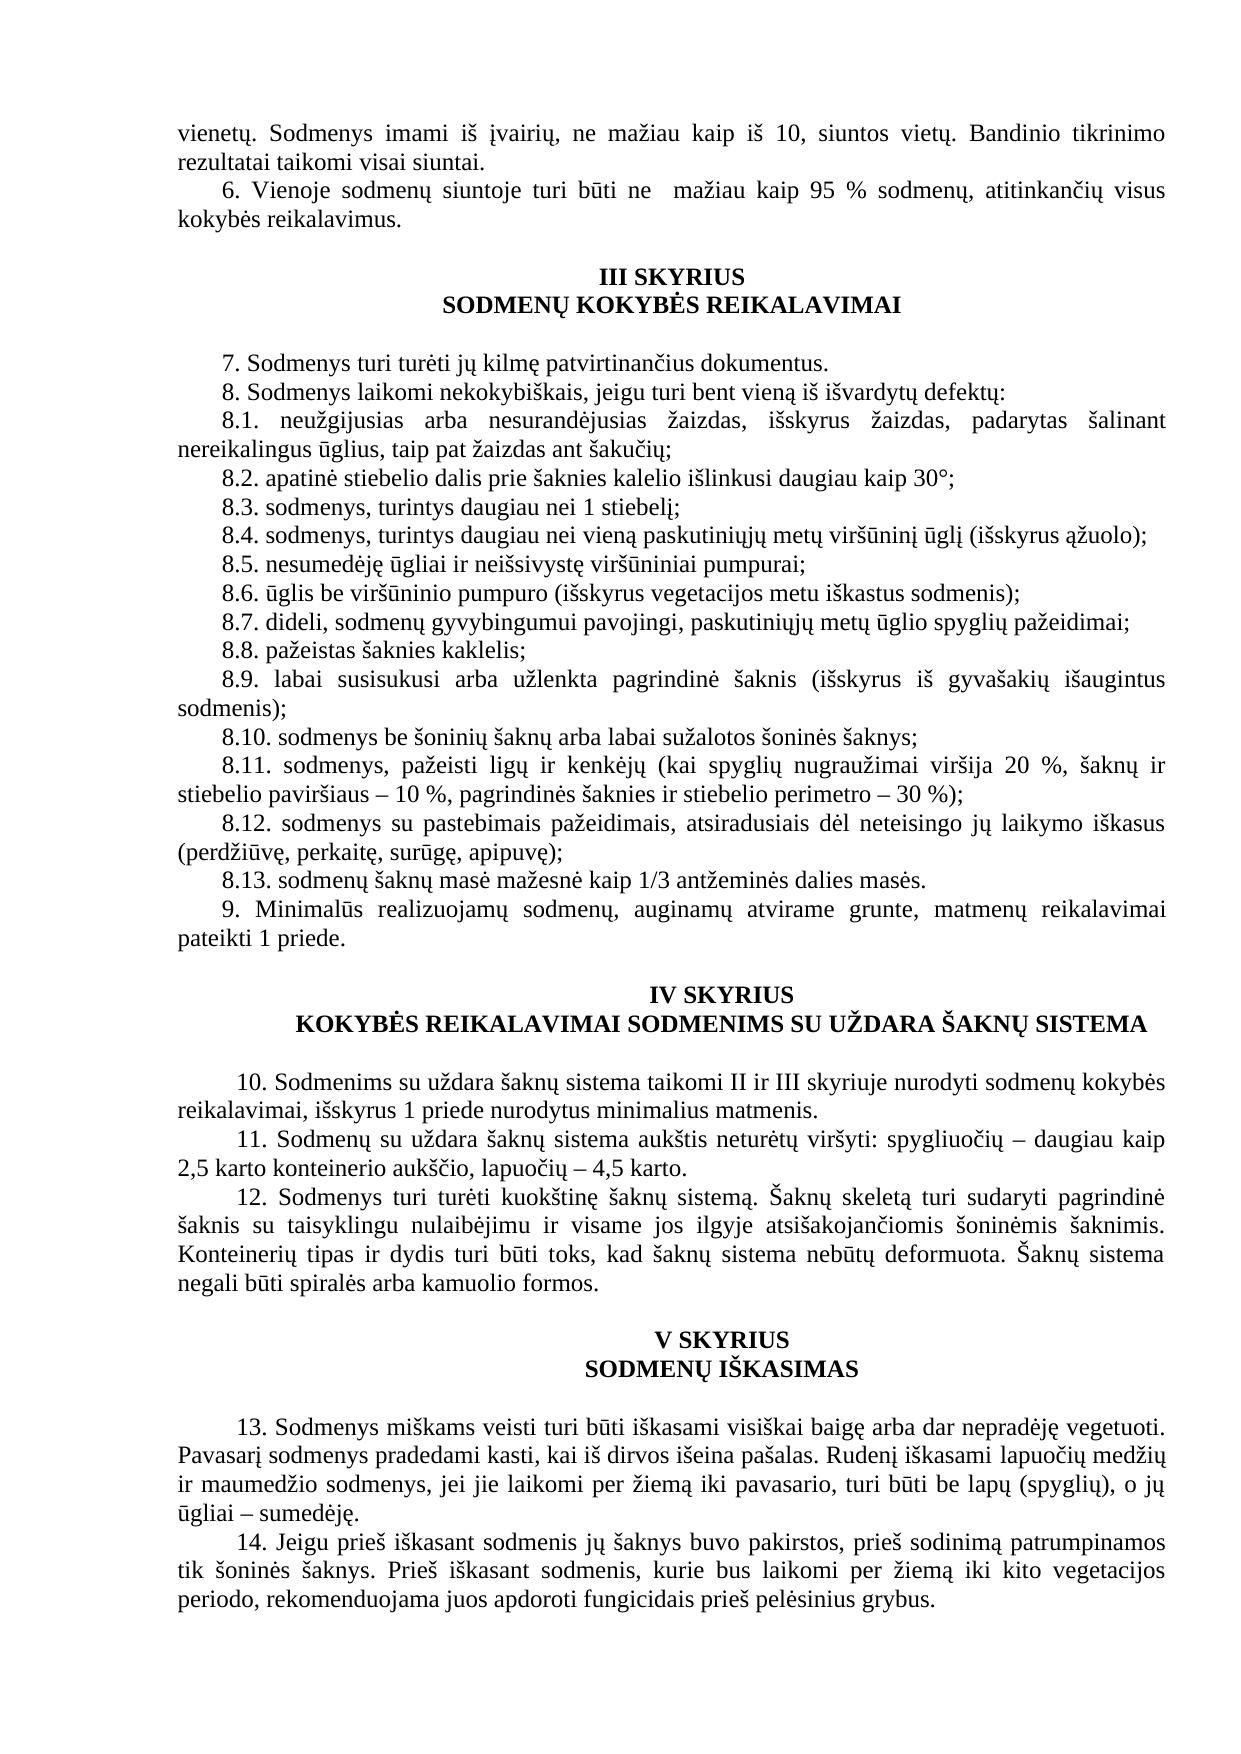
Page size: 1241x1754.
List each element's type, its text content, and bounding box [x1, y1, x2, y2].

text 6. Vienoje sodmenų siuntoje turi būti ne mažiau kaip 95 % sodmenų, atitinkančių visus kokybės reikalavimus. [177, 176, 1166, 233]
text vienetų. Sodmenys imami iš įvairių, ne mažiau kaip iš 10, siuntos vietų. Bandinio tikrinimo rezultatai taikomi visai siuntai. [177, 118, 1166, 176]
text SODMENŲ KOKYBĖS REIKALAVIMAI [177, 291, 1166, 319]
text 8. Sodmenys laikomi nekokybiškais, jeigu turi bent vieną iš išvardytų defektų: [177, 377, 1166, 406]
text 8.1. neužgijusias arba nesurandėjusias žaizdas, išskyrus žaizdas, padarytas šalinant nereikalingus ūglius, taip pat žaizdas ant šakučių; [177, 406, 1166, 463]
text 8.7. dideli, sodmenų gyvybingumui pavojingi, paskutiniųjų metų ūglio spyglių pažeidimai; [177, 607, 1166, 636]
text 7. Sodmenys turi turėti jų kilmę patvirtinančius dokumentus. [177, 348, 1166, 377]
text 8.5. nesumedėję ūgliai ir neišsivystę viršūniniai pumpurai; [177, 549, 1166, 578]
text 10. Sodmenims su uždara šaknų sistema taikomi II ir III skyriuje nurodyti sodmenų kokybės reikalavimai, išskyrus 1 priede nurodytus minimalius matmenis. [177, 1067, 1166, 1124]
text 8.13. sodmenų šaknų masė mažesnė kaip 1/3 antžeminės dalies masės. [177, 866, 1166, 894]
text 13. Sodmenys miškams veisti turi būti iškasami visiškai baigę arba dar nepradėję vegetuoti. Pavasarį sodmenys pradedami kasti, kai iš dirvos išeina pašalas. Rudenį iškasami lapuočių medžių ir maumedžio sodmenys, jei jie laikomi per žiemą iki pavasario, turi būti be lapų (spyglių), o jų ūgliai – sumedėję. [177, 1412, 1166, 1527]
text 14. Jeigu prieš iškasant sodmenis jų šaknys buvo pakirstos, prieš sodinimą patrumpinamos tik šoninės šaknys. Prieš iškasant sodmenis, kurie bus laikomi per žiemą iki kito vegetacijos periodo, rekomenduojama juos apdoroti fungicidais prieš pelėsinius grybus. [177, 1527, 1166, 1613]
text 9. Minimalūs realizuojamų sodmenų, auginamų atvirame grunte, matmenų reikalavimai pateikti 1 priede. [177, 894, 1166, 952]
text 8.9. labai susisukusi arba užlenkta pagrindinė šaknis (išskyrus iš gyvašakių išaugintus sodmenis); [177, 664, 1166, 722]
text 8.12. sodmenys su pastebimais pažeidimais, atsiradusiais dėl neteisingo jų laikymo iškasus (perdžiūvę, perkaitę, surūgę, apipuvę); [177, 808, 1166, 866]
text 12. Sodmenys turi turėti kuokštinę šaknų sistemą. Šaknų skeletą turi sudaryti pagrindinė šaknis su taisyklingu nulaibėjimu ir visame jos ilgyje atsišakojančiomis šoninėmis šaknimis. Konteinerių tipas ir dydis turi būti toks, kad šaknų sistema nebūtų deformuota. Šaknų sistema negali būti spiralės arba kamuolio formos. [177, 1182, 1166, 1297]
text 8.11. sodmenys, pažeisti ligų ir kenkėjų (kai spyglių nugraužimai viršija 20 %, šaknų ir stiebelio paviršiaus – 10 %, pagrindinės šaknies ir stiebelio perimetro – 30 %); [177, 751, 1166, 808]
text 8.4. sodmenys, turintys daugiau nei vieną paskutiniųjų metų viršūninį ūglį (išskyrus ąžuolo); [177, 521, 1166, 549]
text 8.8. pažeistas šaknies kaklelis; [177, 636, 1166, 664]
text IV SKYRIUS [277, 981, 1166, 1009]
text 11. Sodmenų su uždara šaknų sistema aukštis neturėtų viršyti: spygliuočių – daugiau kaip 2,5 karto konteinerio aukščio, lapuočių – 4,5 karto. [177, 1124, 1166, 1182]
text 8.6. ūglis be viršūninio pumpuro (išskyrus vegetacijos metu iškastus sodmenis); [177, 578, 1166, 607]
text 8.10. sodmenys be šoninių šaknų arba labai sužalotos šoninės šaknys; [177, 722, 1166, 751]
text KOKYBĖS REIKALAVIMAI SODMENIMS SU UŽDARA ŠAKNŲ SISTEMA [277, 1009, 1166, 1038]
text 8.2. apatinė stiebelio dalis prie šaknies kalelio išlinkusi daugiau kaip 30°; [177, 463, 1166, 492]
text 8.3. sodmenys, turintys daugiau nei 1 stiebelį; [177, 492, 1166, 521]
text V SKYRIUS [277, 1326, 1166, 1354]
text III SKYRIUS [177, 262, 1166, 291]
text SODMENŲ IŠKASIMAS [277, 1354, 1166, 1383]
